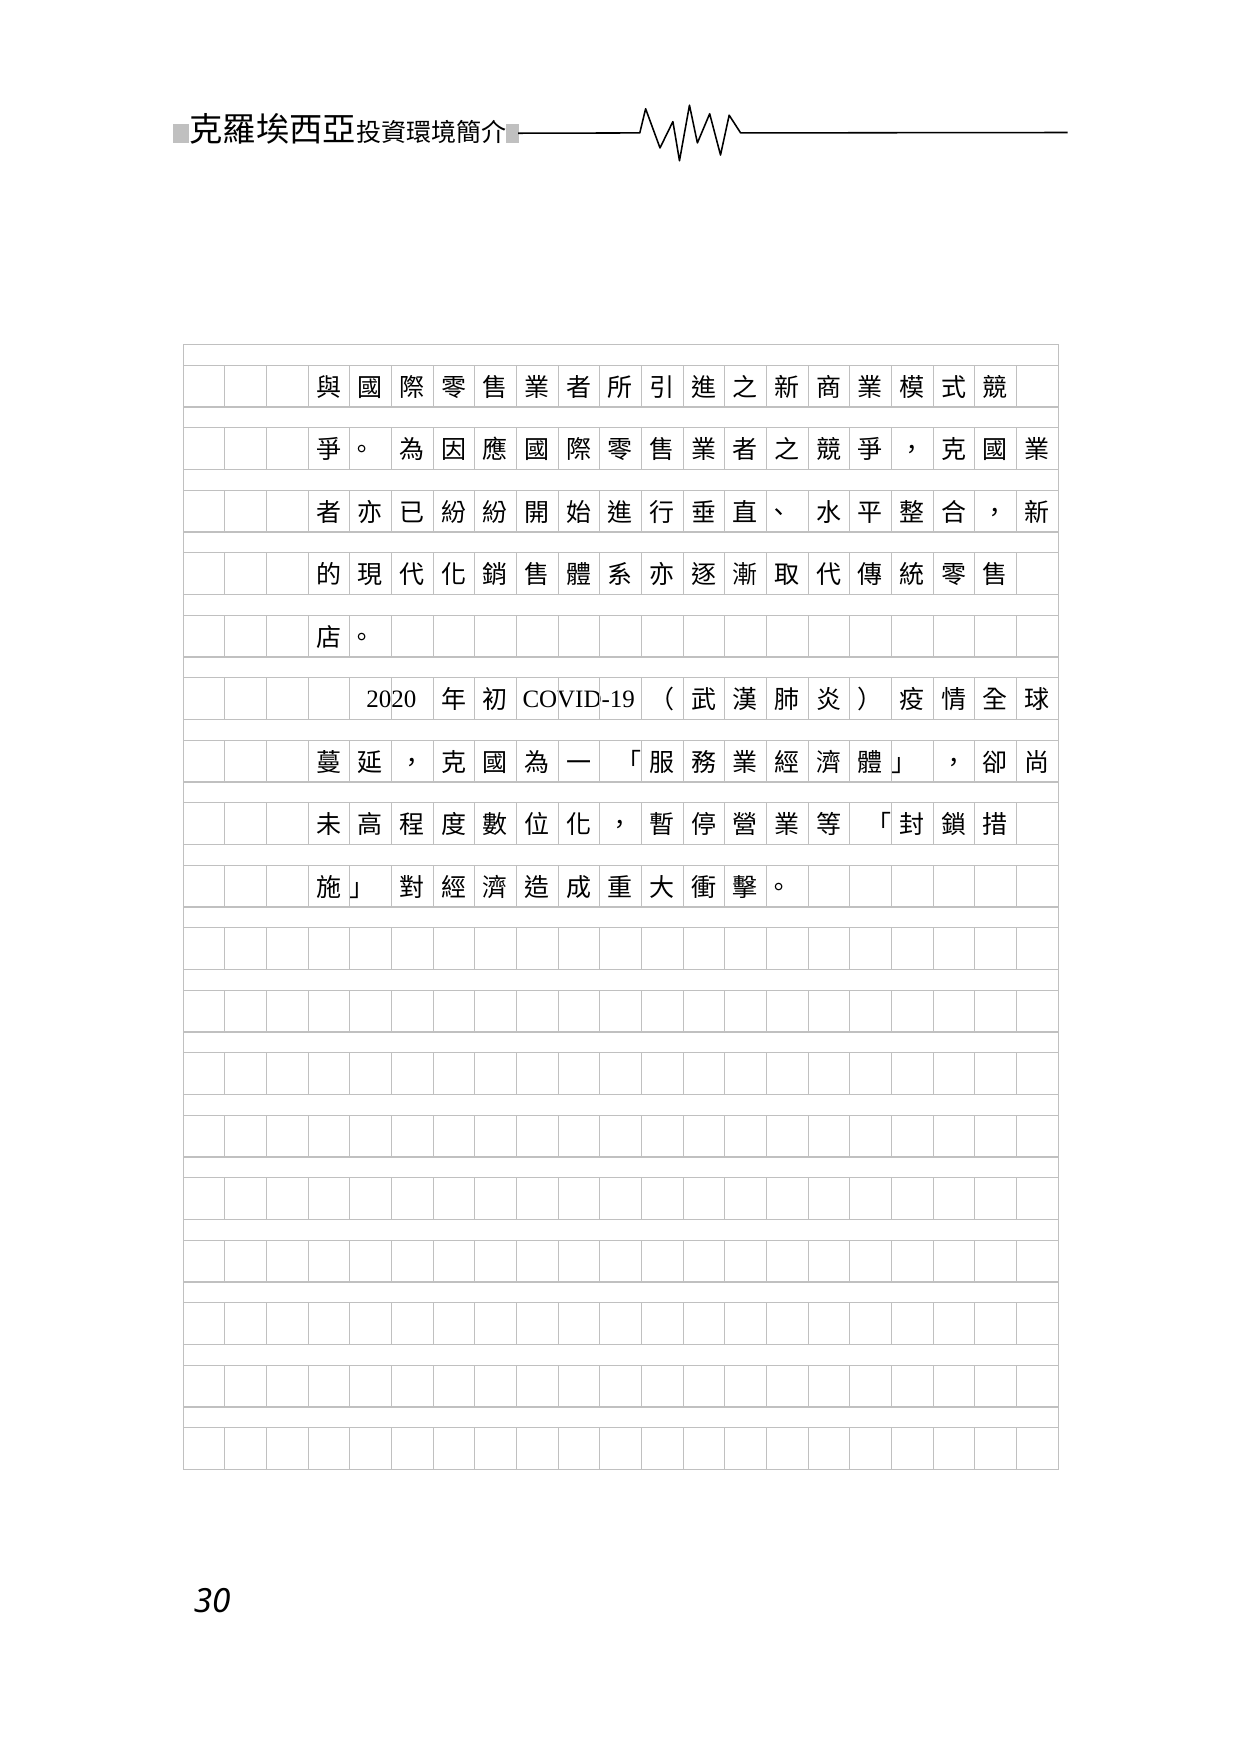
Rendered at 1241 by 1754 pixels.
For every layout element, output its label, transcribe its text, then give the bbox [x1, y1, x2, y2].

text 根據2017年資料，目前克國境內約有7,500個大小型零售商店。克國零售業雖具備熟諳克國法令、市場、語言、消費者習性、適宜之通路地點，甚至可對政府進行遊說等優勢，卻因經營方式老舊，而無法與國際零售業者所引進之新商業模式競爭。為因應國際零售業者之競爭，克國業者亦已紛紛開始進行垂直、水平整合，新的現代化銷售體系亦逐漸取代傳統零售店。 [281, 470, 1058, 490]
text 2020年初COVID-19（武漢肺炎）疫情全球蔓延，克國為一「服務業經濟體」，卻尚未高程度數位化，暫停營業等「封鎖措施」對經濟造成重大衝擊。 [559, 803, 599, 844]
text 2020年初COVID-19（武漢肺炎）疫情全球蔓延，克國為一「服務業經濟體」，卻尚未高程度數位化，暫停營業等「封鎖措施」對經濟造成重大衝擊。 [309, 678, 349, 719]
text 2020年初COVID-19（武漢肺炎）疫情全球蔓延，克國為一「服務業經濟體」，卻尚未高程度數位化，暫停營業等「封鎖措施」對經濟造成重大衝擊。 [809, 866, 849, 906]
text 2020年初COVID-19（武漢肺炎）疫情全球蔓延，克國為一「服務業經濟體」，卻尚未高程度數位化，暫停營業等「封鎖措施」對經濟造成重大衝擊。 [809, 741, 849, 781]
text 2020年初COVID-19（武漢肺炎）疫情全球蔓延，克國為一「服務業經濟體」，卻尚未高程度數位化，暫停營業等「封鎖措施」對經濟造成重大衝擊。 [600, 866, 641, 906]
text 2020年初COVID-19（武漢肺炎）疫情全球蔓延，克國為一「服務業經濟體」，卻尚未高程度數位化，暫停營業等「封鎖措施」對經濟造成重大衝擊。 [434, 866, 474, 906]
text 2020年初COVID-19（武漢肺炎）疫情全球蔓延，克國為一「服務業經濟體」，卻尚未高程度數位化，暫停營業等「封鎖措施」對經濟造成重大衝擊。 [684, 866, 724, 906]
text 2020年初COVID-19（武漢肺炎）疫情全球蔓延，克國為一「服務業經濟體」，卻尚未高程度數位化，暫停營業等「封鎖措施」對經濟造成重大衝擊。 [892, 741, 933, 781]
text 2020年初COVID-19（武漢肺炎）疫情全球蔓延，克國為一「服務業經濟體」，卻尚未高程度數位化，暫停營業等「封鎖措施」對經濟造成重大衝擊。 [767, 866, 808, 906]
text 2020年初COVID-19（武漢肺炎）疫情全球蔓延，克國為一「服務業經濟體」，卻尚未高程度數位化，暫停營業等「封鎖措施」對經濟造成重大衝擊。 [475, 803, 516, 844]
text 2020年初COVID-19（武漢肺炎）疫情全球蔓延，克國為一「服務業經濟體」，卻尚未高程度數位化，暫停營業等「封鎖措施」對經濟造成重大衝擊。 [725, 741, 766, 781]
text 2020年初COVID-19（武漢肺炎）疫情全球蔓延，克國為一「服務業經濟體」，卻尚未高程度數位化，暫停營業等「封鎖措施」對經濟造成重大衝擊。 [892, 866, 933, 906]
text 2020年初COVID-19（武漢肺炎）疫情全球蔓延，克國為一「服務業經濟體」，卻尚未高程度數位化，暫停營業等「封鎖措施」對經濟造成重大衝擊。 [934, 678, 974, 719]
text 2020年初COVID-19（武漢肺炎）疫情全球蔓延，克國為一「服務業經濟體」，卻尚未高程度數位化，暫停營業等「封鎖措施」對經濟造成重大衝擊。 [975, 741, 1016, 781]
text 2020年初COVID-19（武漢肺炎）疫情全球蔓延，克國為一「服務業經濟體」，卻尚未高程度數位化，暫停營業等「封鎖措施」對經濟造成重大衝擊。 [725, 866, 766, 906]
text 2020年初COVID-19（武漢肺炎）疫情全球蔓延，克國為一「服務業經濟體」，卻尚未高程度數位化，暫停營業等「封鎖措施」對經濟造成重大衝擊。 [350, 866, 391, 906]
text 2020年初COVID-19（武漢肺炎）疫情全球蔓延，克國為一「服務業經濟體」，卻尚未高程度數位化，暫停營業等「封鎖措施」對經濟造成重大衝擊。 [642, 741, 683, 781]
text 2020年初COVID-19（武漢肺炎）疫情全球蔓延，克國為一「服務業經濟體」，卻尚未高程度數位化，暫停營業等「封鎖措施」對經濟造成重大衝擊。 [725, 678, 766, 719]
text 2020年初COVID-19（武漢肺炎）疫情全球蔓延，克國為一「服務業經濟體」，卻尚未高程度數位化，暫停營業等「封鎖措施」對經濟造成重大衝擊。 [684, 678, 724, 719]
text 2020年初COVID-19（武漢肺炎）疫情全球蔓延，克國為一「服務業經濟體」，卻尚未高程度數位化，暫停營業等「封鎖措施」對經濟造成重大衝擊。 [725, 803, 766, 844]
text 2020年初COVID-19（武漢肺炎）疫情全球蔓延，克國為一「服務業經濟體」，卻尚未高程度數位化，暫停營業等「封鎖措施」對經濟造成重大衝擊。 [892, 678, 933, 719]
text 2020年初COVID-19（武漢肺炎）疫情全球蔓延，克國為一「服務業經濟體」，卻尚未高程度數位化，暫停營業等「封鎖措施」對經濟造成重大衝擊。 [434, 678, 474, 719]
text 2020年初COVID-19（武漢肺炎）疫情全球蔓延，克國為一「服務業經濟體」，卻尚未高程度數位化，暫停營業等「封鎖措施」對經濟造成重大衝擊。 [600, 741, 641, 781]
text 2020年初COVID-19（武漢肺炎）疫情全球蔓延，克國為一「服務業經濟體」，卻尚未高程度數位化，暫停營業等「封鎖措施」對經濟造成重大衝擊。 [1017, 803, 1058, 844]
text 2020年初COVID-19（武漢肺炎）疫情全球蔓延，克國為一「服務業經濟體」，卻尚未高程度數位化，暫停營業等「封鎖措施」對經濟造成重大衝擊。 [767, 803, 808, 844]
text 2020年初COVID-19（武漢肺炎）疫情全球蔓延，克國為一「服務業經濟體」，卻尚未高程度數位化，暫停營業等「封鎖措施」對經濟造成重大衝擊。 [975, 803, 1016, 844]
text 根據2017年資料，目前克國境內約有7,500個大小型零售商店。克國零售業雖具備熟諳克國法令、市場、語言、消費者習性、適宜之通路地點，甚至可對政府進行遊說等優勢，卻因經營方式老舊，而無法與國際零售業者所引進之新商業模式競爭。為因應國際零售業者之競爭，克國業者亦已紛紛開始進行垂直、水平整合，新的現代化銷售體系亦逐漸取代傳統零售店。 [281, 345, 1058, 365]
text 2020年初COVID-19（武漢肺炎）疫情全球蔓延，克國為一「服務業經濟體」，卻尚未高程度數位化，暫停營業等「封鎖措施」對經濟造成重大衝擊。 [517, 866, 558, 906]
text 2020年初COVID-19（武漢肺炎）疫情全球蔓延，克國為一「服務業經濟體」，卻尚未高程度數位化，暫停營業等「封鎖措施」對經濟造成重大衝擊。 [767, 678, 808, 719]
text 2020年初COVID-19（武漢肺炎）疫情全球蔓延，克國為一「服務業經濟體」，卻尚未高程度數位化，暫停營業等「封鎖措施」對經濟造成重大衝擊。 [559, 866, 599, 906]
text 2020年初COVID-19（武漢肺炎）疫情全球蔓延，克國為一「服務業經濟體」，卻尚未高程度數位化，暫停營業等「封鎖措施」對經濟造成重大衝擊。 [767, 741, 808, 781]
text 2020年初COVID-19（武漢肺炎）疫情全球蔓延，克國為一「服務業經濟體」，卻尚未高程度數位化，暫停營業等「封鎖措施」對經濟造成重大衝擊。 [1017, 678, 1058, 719]
text 2020年初COVID-19（武漢肺炎）疫情全球蔓延，克國為一「服務業經濟體」，卻尚未高程度數位化，暫停營業等「封鎖措施」對經濟造成重大衝擊。 [934, 866, 974, 906]
text 2020年初COVID-19（武漢肺炎）疫情全球蔓延，克國為一「服務業經濟體」，卻尚未高程度數位化，暫停營業等「封鎖措施」對經濟造成重大衝擊。 [809, 678, 849, 719]
text 2020年初COVID-19（武漢肺炎）疫情全球蔓延，克國為一「服務業經濟體」，卻尚未高程度數位化，暫停營業等「封鎖措施」對經濟造成重大衝擊。 [434, 741, 474, 781]
text 2020年初COVID-19（武漢肺炎）疫情全球蔓延，克國為一「服務業經濟體」，卻尚未高程度數位化，暫停營業等「封鎖措施」對經濟造成重大衝擊。 [309, 866, 349, 906]
text 2020年初COVID-19（武漢肺炎）疫情全球蔓延，克國為一「服務業經濟體」，卻尚未高程度數位化，暫停營業等「封鎖措施」對經濟造成重大衝擊。 [850, 803, 891, 844]
text 2020年初COVID-19（武漢肺炎）疫情全球蔓延，克國為一「服務業經濟體」，卻尚未高程度數位化，暫停營業等「封鎖措施」對經濟造成重大衝擊。 [392, 866, 433, 906]
text 2020年初COVID-19（武漢肺炎）疫情全球蔓延，克國為一「服務業經濟體」，卻尚未高程度數位化，暫停營業等「封鎖措施」對經濟造成重大衝擊。 [350, 741, 391, 781]
text 2020年初COVID-19（武漢肺炎）疫情全球蔓延，克國為一「服務業經濟體」，卻尚未高程度數位化，暫停營業等「封鎖措施」對經濟造成重大衝擊。 [392, 678, 433, 719]
text 根據2017年資料，目前克國境內約有7,500個大小型零售商店。克國零售業雖具備熟諳克國法令、市場、語言、消費者習性、適宜之通路地點，甚至可對政府進行遊說等優勢，卻因經營方式老舊，而無法與國際零售業者所引進之新商業模式競爭。為因應國際零售業者之競爭，克國業者亦已紛紛開始進行垂直、水平整合，新的現代化銷售體系亦逐漸取代傳統零售店。 [281, 595, 1058, 615]
text 2020年初COVID-19（武漢肺炎）疫情全球蔓延，克國為一「服務業經濟體」，卻尚未高程度數位化，暫停營業等「封鎖措施」對經濟造成重大衝擊。 [934, 803, 974, 844]
text 根據2017年資料，目前克國境內約有7,500個大小型零售商店。克國零售業雖具備熟諳克國法令、市場、語言、消費者習性、適宜之通路地點，甚至可對政府進行遊說等優勢，卻因經營方式老舊，而無法與國際零售業者所引進之新商業模式競爭。為因應國際零售業者之競爭，克國業者亦已紛紛開始進行垂直、水平整合，新的現代化銷售體系亦逐漸取代傳統零售店。 [281, 408, 1058, 427]
text 2020年初COVID-19（武漢肺炎）疫情全球蔓延，克國為一「服務業經濟體」，卻尚未高程度數位化，暫停營業等「封鎖措施」對經濟造成重大衝擊。 [850, 866, 891, 906]
text 2020年初COVID-19（武漢肺炎）疫情全球蔓延，克國為一「服務業經濟體」，卻尚未高程度數位化，暫停營業等「封鎖措施」對經濟造成重大衝擊。 [350, 803, 391, 844]
text 2020年初COVID-19（武漢肺炎）疫情全球蔓延，克國為一「服務業經濟體」，卻尚未高程度數位化，暫停營業等「封鎖措施」對經濟造成重大衝擊。 [475, 741, 516, 781]
text 2020年初COVID-19（武漢肺炎）疫情全球蔓延，克國為一「服務業經濟體」，卻尚未高程度數位化，暫停營業等「封鎖措施」對經濟造成重大衝擊。 [934, 741, 974, 781]
text 2020年初COVID-19（武漢肺炎）疫情全球蔓延，克國為一「服務業經濟體」，卻尚未高程度數位化，暫停營業等「封鎖措施」對經濟造成重大衝擊。 [559, 741, 599, 781]
text 2020年初COVID-19（武漢肺炎）疫情全球蔓延，克國為一「服務業經濟體」，卻尚未高程度數位化，暫停營業等「封鎖措施」對經濟造成重大衝擊。 [850, 741, 891, 781]
text 2020年初COVID-19（武漢肺炎）疫情全球蔓延，克國為一「服務業經濟體」，卻尚未高程度數位化，暫停營業等「封鎖措施」對經濟造成重大衝擊。 [475, 678, 516, 719]
text 2020年初COVID-19（武漢肺炎）疫情全球蔓延，克國為一「服務業經濟體」，卻尚未高程度數位化，暫停營業等「封鎖措施」對經濟造成重大衝擊。 [517, 803, 558, 844]
text 2020年初COVID-19（武漢肺炎）疫情全球蔓延，克國為一「服務業經濟體」，卻尚未高程度數位化，暫停營業等「封鎖措施」對經濟造成重大衝擊。 [517, 678, 558, 719]
text 2020年初COVID-19（武漢肺炎）疫情全球蔓延，克國為一「服務業經濟體」，卻尚未高程度數位化，暫停營業等「封鎖措施」對經濟造成重大衝擊。 [309, 803, 349, 844]
text 根據2017年資料，目前克國境內約有7,500個大小型零售商店。克國零售業雖具備熟諳克國法令、市場、語言、消費者習性、適宜之通路地點，甚至可對政府進行遊說等優勢，卻因經營方式老舊，而無法與國際零售業者所引進之新商業模式競爭。為因應國際零售業者之競爭，克國業者亦已紛紛開始進行垂直、水平整合，新的現代化銷售體系亦逐漸取代傳統零售店。 [281, 533, 1058, 552]
text 2020年初COVID-19（武漢肺炎）疫情全球蔓延，克國為一「服務業經濟體」，卻尚未高程度數位化，暫停營業等「封鎖措施」對經濟造成重大衝擊。 [642, 678, 683, 719]
text 2020年初COVID-19（武漢肺炎）疫情全球蔓延，克國為一「服務業經濟體」，卻尚未高程度數位化，暫停營業等「封鎖措施」對經濟造成重大衝擊。 [850, 678, 891, 719]
text 2020年初COVID-19（武漢肺炎）疫情全球蔓延，克國為一「服務業經濟體」，卻尚未高程度數位化，暫停營業等「封鎖措施」對經濟造成重大衝擊。 [559, 678, 599, 719]
text 2020年初COVID-19（武漢肺炎）疫情全球蔓延，克國為一「服務業經濟體」，卻尚未高程度數位化，暫停營業等「封鎖措施」對經濟造成重大衝擊。 [392, 741, 433, 781]
text 2020年初COVID-19（武漢肺炎）疫情全球蔓延，克國為一「服務業經濟體」，卻尚未高程度數位化，暫停營業等「封鎖措施」對經濟造成重大衝擊。 [281, 720, 1058, 740]
text 2020年初COVID-19（武漢肺炎）疫情全球蔓延，克國為一「服務業經濟體」，卻尚未高程度數位化，暫停營業等「封鎖措施」對經濟造成重大衝擊。 [975, 866, 1016, 906]
text 2020年初COVID-19（武漢肺炎）疫情全球蔓延，克國為一「服務業經濟體」，卻尚未高程度數位化，暫停營業等「封鎖措施」對經濟造成重大衝擊。 [600, 803, 641, 844]
text 2020年初COVID-19（武漢肺炎）疫情全球蔓延，克國為一「服務業經濟體」，卻尚未高程度數位化，暫停營業等「封鎖措施」對經濟造成重大衝擊。 [642, 803, 683, 844]
text 2020年初COVID-19（武漢肺炎）疫情全球蔓延，克國為一「服務業經濟體」，卻尚未高程度數位化，暫停營業等「封鎖措施」對經濟造成重大衝擊。 [1017, 866, 1058, 906]
text 2020年初COVID-19（武漢肺炎）疫情全球蔓延，克國為一「服務業經濟體」，卻尚未高程度數位化，暫停營業等「封鎖措施」對經濟造成重大衝擊。 [600, 678, 641, 719]
text 2020年初COVID-19（武漢肺炎）疫情全球蔓延，克國為一「服務業經濟體」，卻尚未高程度數位化，暫停營業等「封鎖措施」對經濟造成重大衝擊。 [684, 803, 724, 844]
text 2020年初COVID-19（武漢肺炎）疫情全球蔓延，克國為一「服務業經濟體」，卻尚未高程度數位化，暫停營業等「封鎖措施」對經濟造成重大衝擊。 [684, 741, 724, 781]
text 2020年初COVID-19（武漢肺炎）疫情全球蔓延，克國為一「服務業經濟體」，卻尚未高程度數位化，暫停營業等「封鎖措施」對經濟造成重大衝擊。 [350, 678, 391, 719]
text 2020年初COVID-19（武漢肺炎）疫情全球蔓延，克國為一「服務業經濟體」，卻尚未高程度數位化，暫停營業等「封鎖措施」對經濟造成重大衝擊。 [309, 741, 349, 781]
text 2020年初COVID-19（武漢肺炎）疫情全球蔓延，克國為一「服務業經濟體」，卻尚未高程度數位化，暫停營業等「封鎖措施」對經濟造成重大衝擊。 [281, 658, 1058, 677]
text 2020年初COVID-19（武漢肺炎）疫情全球蔓延，克國為一「服務業經濟體」，卻尚未高程度數位化，暫停營業等「封鎖措施」對經濟造成重大衝擊。 [892, 803, 933, 844]
text 2020年初COVID-19（武漢肺炎）疫情全球蔓延，克國為一「服務業經濟體」，卻尚未高程度數位化，暫停營業等「封鎖措施」對經濟造成重大衝擊。 [809, 803, 849, 844]
text 2020年初COVID-19（武漢肺炎）疫情全球蔓延，克國為一「服務業經濟體」，卻尚未高程度數位化，暫停營業等「封鎖措施」對經濟造成重大衝擊。 [281, 845, 1058, 865]
text 2020年初COVID-19（武漢肺炎）疫情全球蔓延，克國為一「服務業經濟體」，卻尚未高程度數位化，暫停營業等「封鎖措施」對經濟造成重大衝擊。 [975, 678, 1016, 719]
text 2020年初COVID-19（武漢肺炎）疫情全球蔓延，克國為一「服務業經濟體」，卻尚未高程度數位化，暫停營業等「封鎖措施」對經濟造成重大衝擊。 [1017, 741, 1058, 781]
text 2020年初COVID-19（武漢肺炎）疫情全球蔓延，克國為一「服務業經濟體」，卻尚未高程度數位化，暫停營業等「封鎖措施」對經濟造成重大衝擊。 [392, 803, 433, 844]
text 2020年初COVID-19（武漢肺炎）疫情全球蔓延，克國為一「服務業經濟體」，卻尚未高程度數位化，暫停營業等「封鎖措施」對經濟造成重大衝擊。 [642, 866, 683, 906]
text 2020年初COVID-19（武漢肺炎）疫情全球蔓延，克國為一「服務業經濟體」，卻尚未高程度數位化，暫停營業等「封鎖措施」對經濟造成重大衝擊。 [517, 741, 558, 781]
text 2020年初COVID-19（武漢肺炎）疫情全球蔓延，克國為一「服務業經濟體」，卻尚未高程度數位化，暫停營業等「封鎖措施」對經濟造成重大衝擊。 [475, 866, 516, 906]
text 2020年初COVID-19（武漢肺炎）疫情全球蔓延，克國為一「服務業經濟體」，卻尚未高程度數位化，暫停營業等「封鎖措施」對經濟造成重大衝擊。 [281, 783, 1058, 802]
text 2020年初COVID-19（武漢肺炎）疫情全球蔓延，克國為一「服務業經濟體」，卻尚未高程度數位化，暫停營業等「封鎖措施」對經濟造成重大衝擊。 [434, 803, 474, 844]
